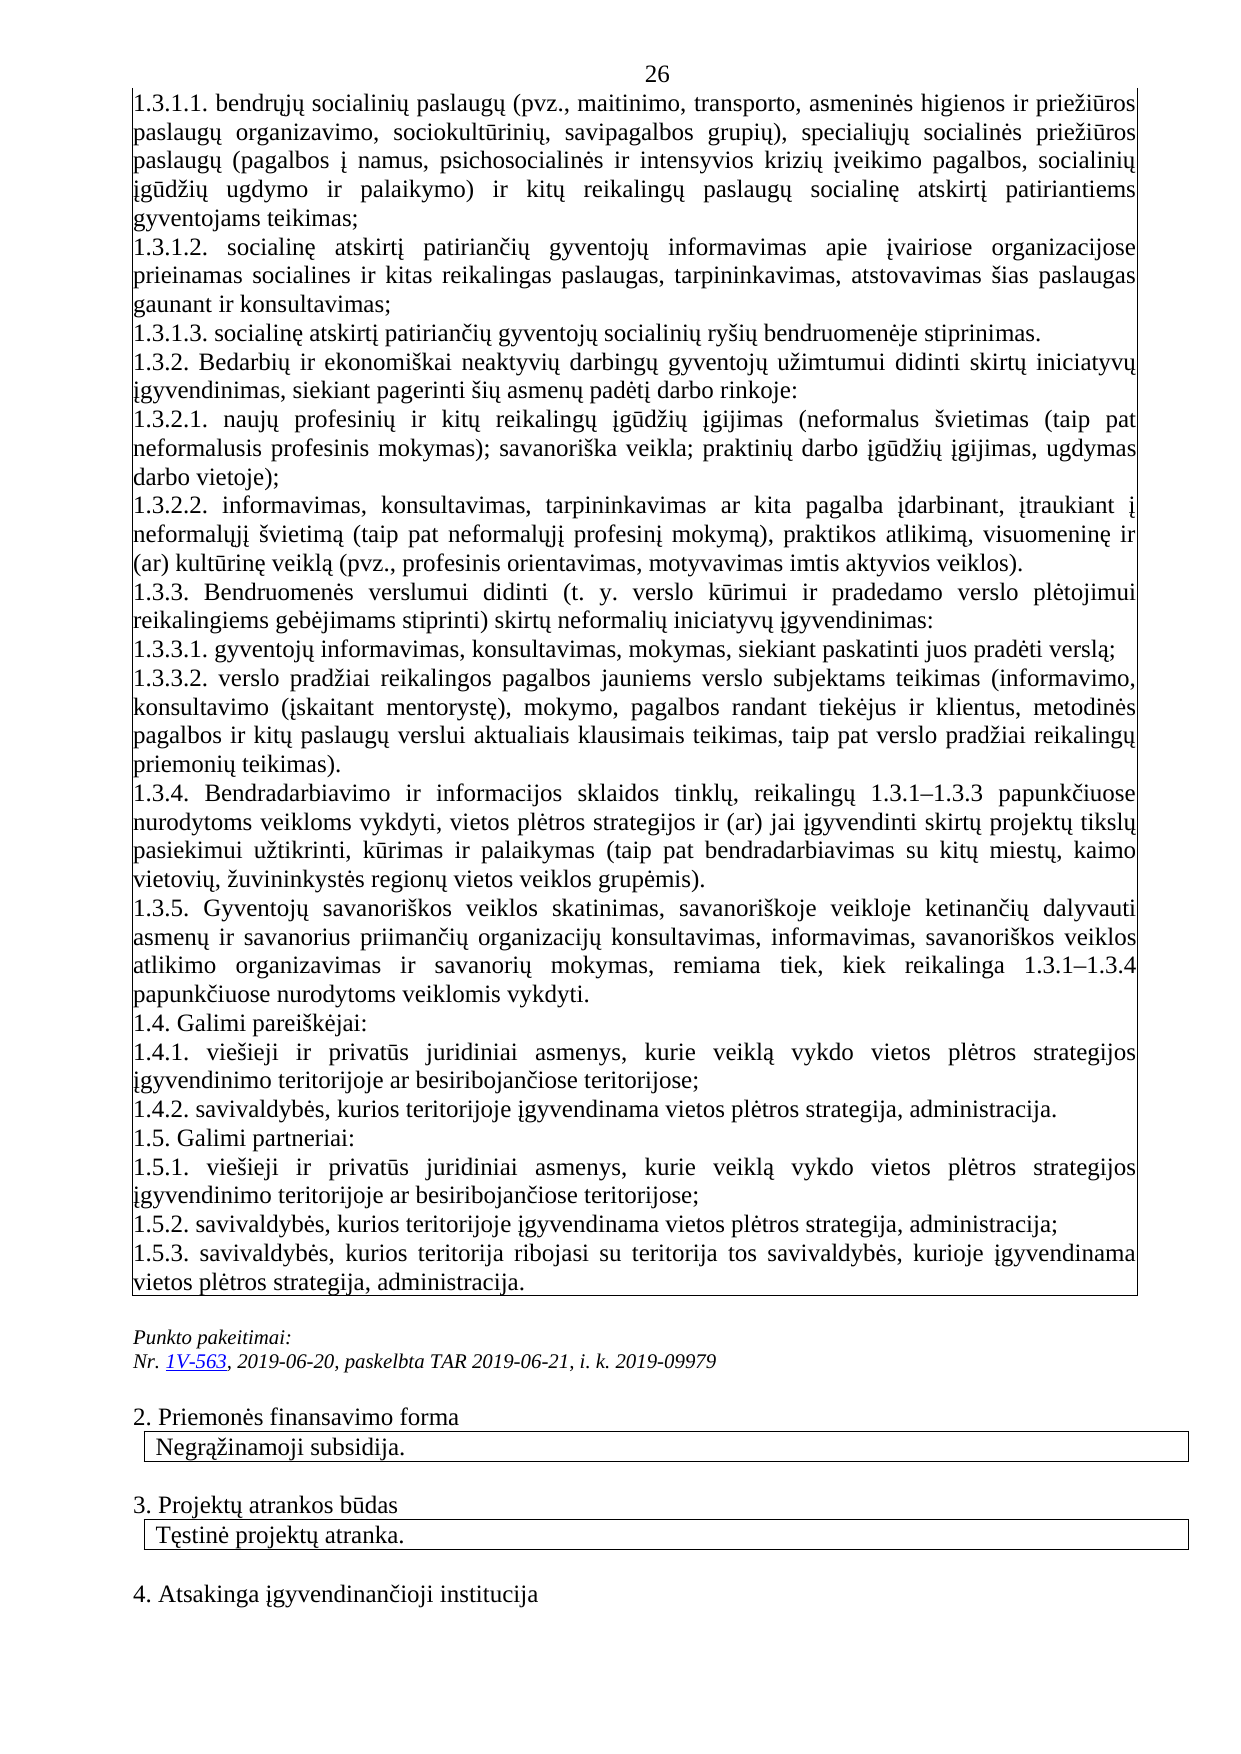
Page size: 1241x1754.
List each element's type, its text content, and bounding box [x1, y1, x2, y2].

text 4. Atsakinga įgyvendinančioji institucija [133, 1579, 1181, 1607]
text 3. Projektų atrankos būdas [133, 1490, 1181, 1519]
text 2. Priemonės finansavimo forma [133, 1402, 1181, 1431]
text Nr. 1V-563, 2019-06-20, paskelbta TAR 2019-06-21, i. k. 2019-09979 [133, 1349, 1181, 1373]
table_header Negrąžinamoji subsidija. [145, 1432, 1188, 1461]
table_header Tęstinė projektų atranka. [145, 1520, 1188, 1549]
table_cell 1.4. Galimi pareiškėjai: 1.4.1. viešieji ir privatūs juridiniai asmenys, kurie veiklą vykdo vietos plėtros strategijos įgyvendinimo teritorijoje ar besiribojančiose teritorijose; 1.4.2. savivaldybės, kurios teritorijoje įgyvendinama vietos plėtros strategija, administracija. 1.5. Galimi partneriai: 1.5.1. viešieji ir privatūs juridiniai asmenys, kurie veiklą vykdo vietos plėtros strategijos įgyvendinimo teritorijoje ar besiribojančiose teritorijose; 1.5.2. savivaldybės, kurios teritorijoje įgyvendinama vietos plėtros strategija, administracija; 1.5.3. savivaldybės, kurios teritorija ribojasi su teritorija tos savivaldybės, kurioje įgyvendinama vietos plėtros strategija, administracija. [133, 1008, 1137, 1295]
text Punkto pakeitimai: [133, 1325, 1181, 1349]
table_cell 1.3.1.1. bendrųjų socialinių paslaugų (pvz., maitinimo, transporto, asmeninės higienos ir priežiūros paslaugų organizavimo, sociokultūrinių, savipagalbos grupių), specialiųjų socialinės priežiūros paslaugų (pagalbos į namus, psichosocialinės ir intensyvios krizių įveikimo pagalbos, socialinių įgūdžių ugdymo ir palaikymo) ir kitų reikalingų paslaugų socialinę atskirtį patiriantiems gyventojams teikimas; 1.3.1.2. socialinę atskirtį patiriančių gyventojų informavimas apie įvairiose organizacijose prieinamas socialines ir kitas reikalingas paslaugas, tarpininkavimas, atstovavimas šias paslaugas gaunant ir konsultavimas; 1.3.1.3. socialinę atskirtį patiriančių gyventojų socialinių ryšių bendruomenėje stiprinimas. 1.3.2. Bedarbių ir ekonomiškai neaktyvių darbingų gyventojų užimtumui didinti skirtų iniciatyvų įgyvendinimas, siekiant pagerinti šių asmenų padėtį darbo rinkoje: 1.3.2.1. naujų profesinių ir kitų reikalingų įgūdžių įgijimas (neformalus švietimas (taip pat neformalusis profesinis mokymas); savanoriška veikla; praktinių darbo įgūdžių įgijimas, ugdymas darbo vietoje); 1.3.2.2. informavimas, konsultavimas, tarpininkavimas ar kita pagalba įdarbinant, įtraukiant į neformalųjį švietimą (taip pat neformalųjį profesinį mokymą), praktikos atlikimą, visuomeninę ir (ar) kultūrinę veiklą (pvz., profesinis orientavimas, motyvavimas imtis aktyvios veiklos). 1.3.3. Bendruomenės verslumui didinti (t. y. verslo kūrimui ir pradedamo verslo plėtojimui reikalingiems gebėjimams stiprinti) skirtų neformalių iniciatyvų įgyvendinimas: 1.3.3.1. gyventojų informavimas, konsultavimas, mokymas, siekiant paskatinti juos pradėti verslą; 1.3.3.2. verslo pradžiai reikalingos pagalbos jauniems verslo subjektams teikimas (informavimo, konsultavimo (įskaitant mentorystę), mokymo, pagalbos randant tiekėjus ir klientus, metodinės pagalbos ir kitų paslaugų verslui aktualiais klausimais teikimas, taip pat verslo pradžiai reikalingų priemonių teikimas). 1.3.4. Bendradarbiavimo ir informacijos sklaidos tinklų, reikalingų 1.3.1–1.3.3 papunkčiuose nurodytoms veikloms vykdyti, vietos plėtros strategijos ir (ar) jai įgyvendinti skirtų projektų tikslų pasiekimui užtikrinti, kūrimas ir palaikymas (taip pat bendradarbiavimas su kitų miestų, kaimo vietovių, žuvininkystės regionų vietos veiklos grupėmis). 1.3.5. Gyventojų savanoriškos veiklos skatinimas, savanoriškoje veikloje ketinančių dalyvauti asmenų ir savanorius priimančių organizacijų konsultavimas, informavimas, savanoriškos veiklos atlikimo organizavimas ir savanorių mokymas, remiama tiek, kiek reikalinga 1.3.1–1.3.4 papunkčiuose nurodytoms veiklomis vykdyti. [133, 88, 1137, 1008]
